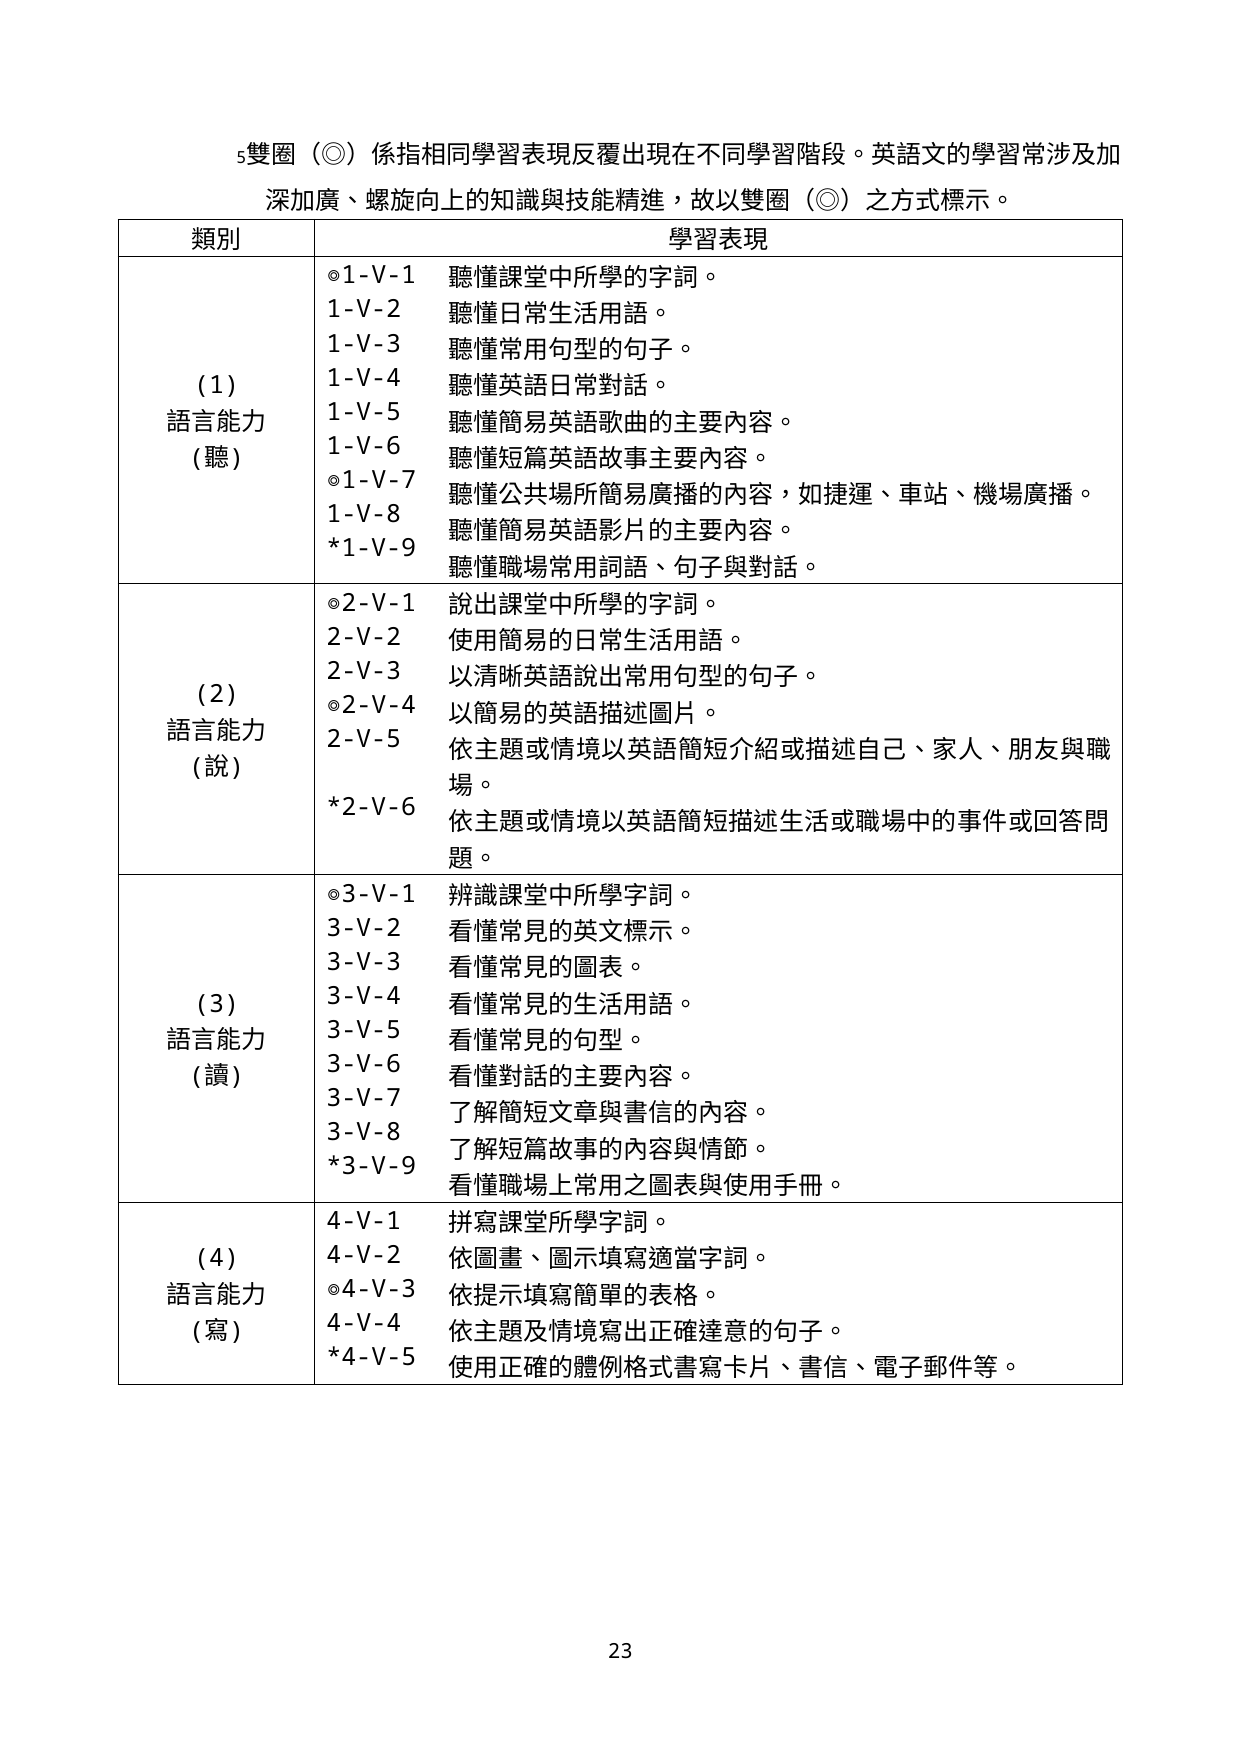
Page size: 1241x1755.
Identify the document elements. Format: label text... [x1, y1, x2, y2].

table_cell 拼寫課堂所學字詞。 依圖畫、圖示填寫適當字詞。 依提示填寫簡單的表格。 依主題及情境寫出正確達意的句子。 使用正確的體例格式書寫卡片、書信、電子郵件等。 [438, 1203, 1122, 1384]
table_header 學習表現 [315, 220, 1122, 256]
table_cell ◎3-V-1 3-V-2 3-V-3 3-V-4 3-V-5 3-V-6 3-V-7 3-V-8 *3-V-9 [315, 875, 437, 1202]
table_cell 說出課堂中所學的字詞。 使用簡易的日常生活用語。 以清晰英語說出常用句型的句子。 以簡易的英語描述圖片。 依主題或情境以英語簡短介紹或描述自己、家人、朋友與職場。 依主題或情境以英語簡短描述生活或職場中的事件或回答問題。 [438, 584, 1122, 874]
table_header 類別 [119, 220, 314, 256]
table_cell ◎1-V-1 1-V-2 1-V-3 1-V-4 1-V-5 1-V-6 ◎1-V-7 1-V-8 *1-V-9 [315, 257, 437, 583]
text 5雙圈（◎）係指相同學習表現反覆出現在不同學習階段。英語文的學習常涉及加深加廣、螺旋向上的知識與技能精進，故以雙圈（◎）之方式標示。 [236, 127, 1122, 219]
table_cell ◎2-V-1 2-V-2 2-V-3 ◎2-V-4 2-V-5 *2-V-6 [315, 584, 437, 874]
table_cell (4) 語言能力 (寫) [119, 1203, 314, 1384]
table_cell 4-V-1 4-V-2 ◎4-V-3 4-V-4 *4-V-5 [315, 1203, 437, 1384]
table_cell (3) 語言能力 (讀) [119, 875, 314, 1202]
table_cell 聽懂課堂中所學的字詞。 聽懂日常生活用語。 聽懂常用句型的句子。 聽懂英語日常對話。 聽懂簡易英語歌曲的主要內容。 聽懂短篇英語故事主要內容。 聽懂公共場所簡易廣播的內容，如捷運、車站、機場廣播。 聽懂簡易英語影片的主要內容。 聽懂職場常用詞語、句子與對話。 [438, 257, 1122, 583]
table_cell (2) 語言能力 (說) [119, 584, 314, 874]
table_cell 辨識課堂中所學字詞。 看懂常見的英文標示。 看懂常見的圖表。 看懂常見的生活用語。 看懂常見的句型。 看懂對話的主要內容。 了解簡短文章與書信的內容。 了解短篇故事的內容與情節。 看懂職場上常用之圖表與使用手冊。 [438, 875, 1122, 1202]
table_cell (1) 語言能力 (聽) [119, 257, 314, 583]
